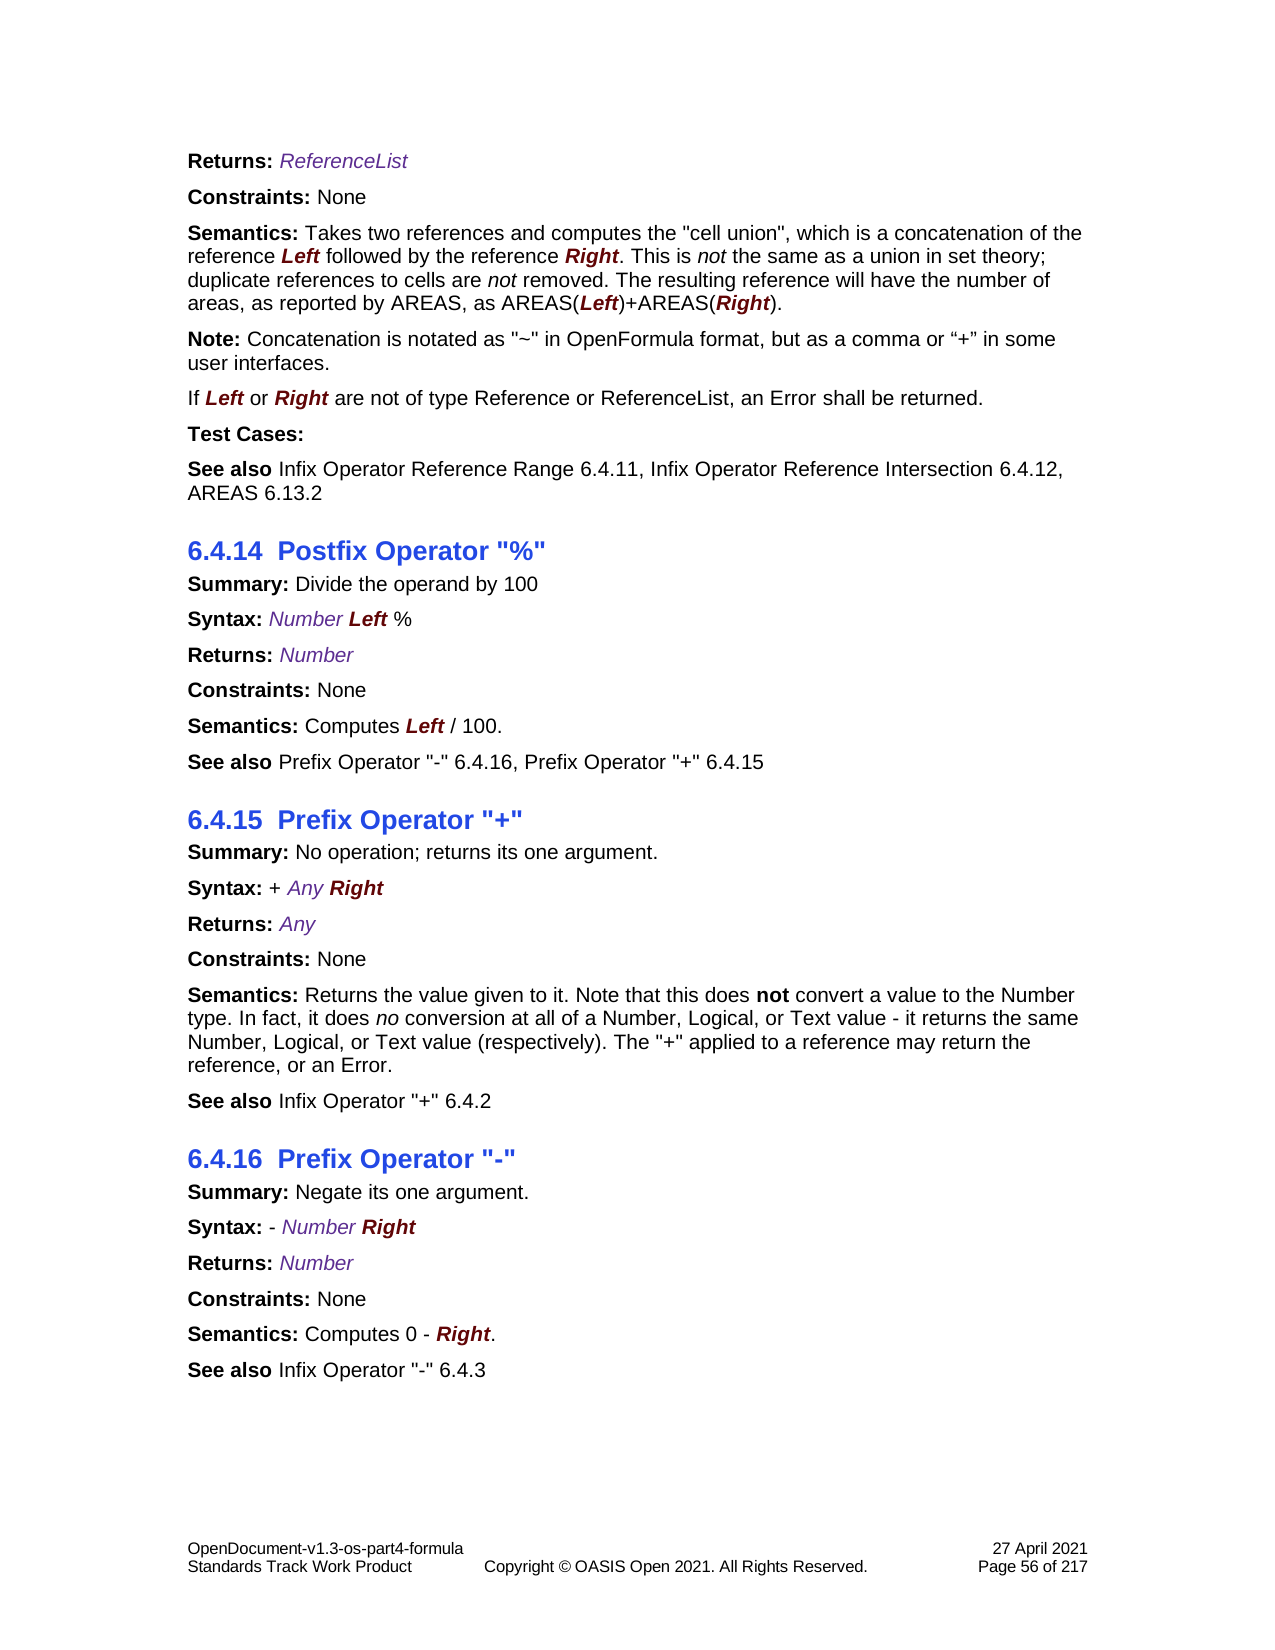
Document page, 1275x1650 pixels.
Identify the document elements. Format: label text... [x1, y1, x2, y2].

text Returns: Any [187, 912, 1088, 936]
subtitle Postfix Operator "%" [187, 536, 1088, 566]
text Syntax: - Number Right [187, 1216, 1088, 1239]
text Semantics: Computes Left / 100. [187, 714, 1088, 738]
text Test Cases: [187, 422, 1088, 446]
text Summary: Divide the operand by 100 [187, 572, 1088, 596]
text See also Infix Operator "+" 6.4.2 [187, 1089, 1088, 1113]
text See also Prefix Operator "-" 6.4.16, Prefix Operator "+" 6.4.15 [187, 750, 1088, 774]
text Constraints: None [187, 1287, 1088, 1311]
text Constraints: None [187, 186, 1088, 209]
text Syntax: Number Left % [187, 608, 1088, 631]
text Constraints: None [187, 948, 1088, 971]
subtitle Prefix Operator "-" [187, 1144, 1088, 1174]
text Semantics: Returns the value given to it. Note that this does not convert a value to the Number type. In fact, it does no conversion at all of a Number, Logical, or Text value - it returns the same Number, Logical, or Text value (respectively). The "+" applied to a reference may return the reference, or an Error. [187, 983, 1088, 1077]
text Note: Concatenation is notated as "~" in OpenFormula format, but as a comma or “+” in some user interfaces. [187, 327, 1088, 374]
text See also Infix Operator "-" 6.4.3 [187, 1358, 1088, 1382]
text Constraints: None [187, 679, 1088, 702]
subtitle Prefix Operator "+" [187, 805, 1088, 835]
text Semantics: Computes 0 - Right. [187, 1323, 1088, 1346]
text Returns: ReferenceList [187, 150, 1088, 173]
text If Left or Right are not of type Reference or ReferenceList, an Error shall be returned. [187, 387, 1088, 410]
text Syntax: + Any Right [187, 876, 1088, 900]
text Returns: Number [187, 643, 1088, 667]
text Summary: Negate its one argument. [187, 1180, 1088, 1204]
text See also Infix Operator Reference Range 6.4.11, Infix Operator Reference Intersection 6.4.12, AREAS 6.13.2 [187, 458, 1088, 505]
text Returns: Number [187, 1251, 1088, 1275]
text Semantics: Takes two references and computes the "cell union", which is a concatenation of the reference Left followed by the reference Right. This is not the same as a union in set theory; duplicate references to cells are not removed. The resulting reference will have the number of areas, as reported by AREAS, as AREAS(Left)+AREAS(Right). [187, 221, 1088, 315]
text Summary: No operation; returns its one argument. [187, 841, 1088, 864]
